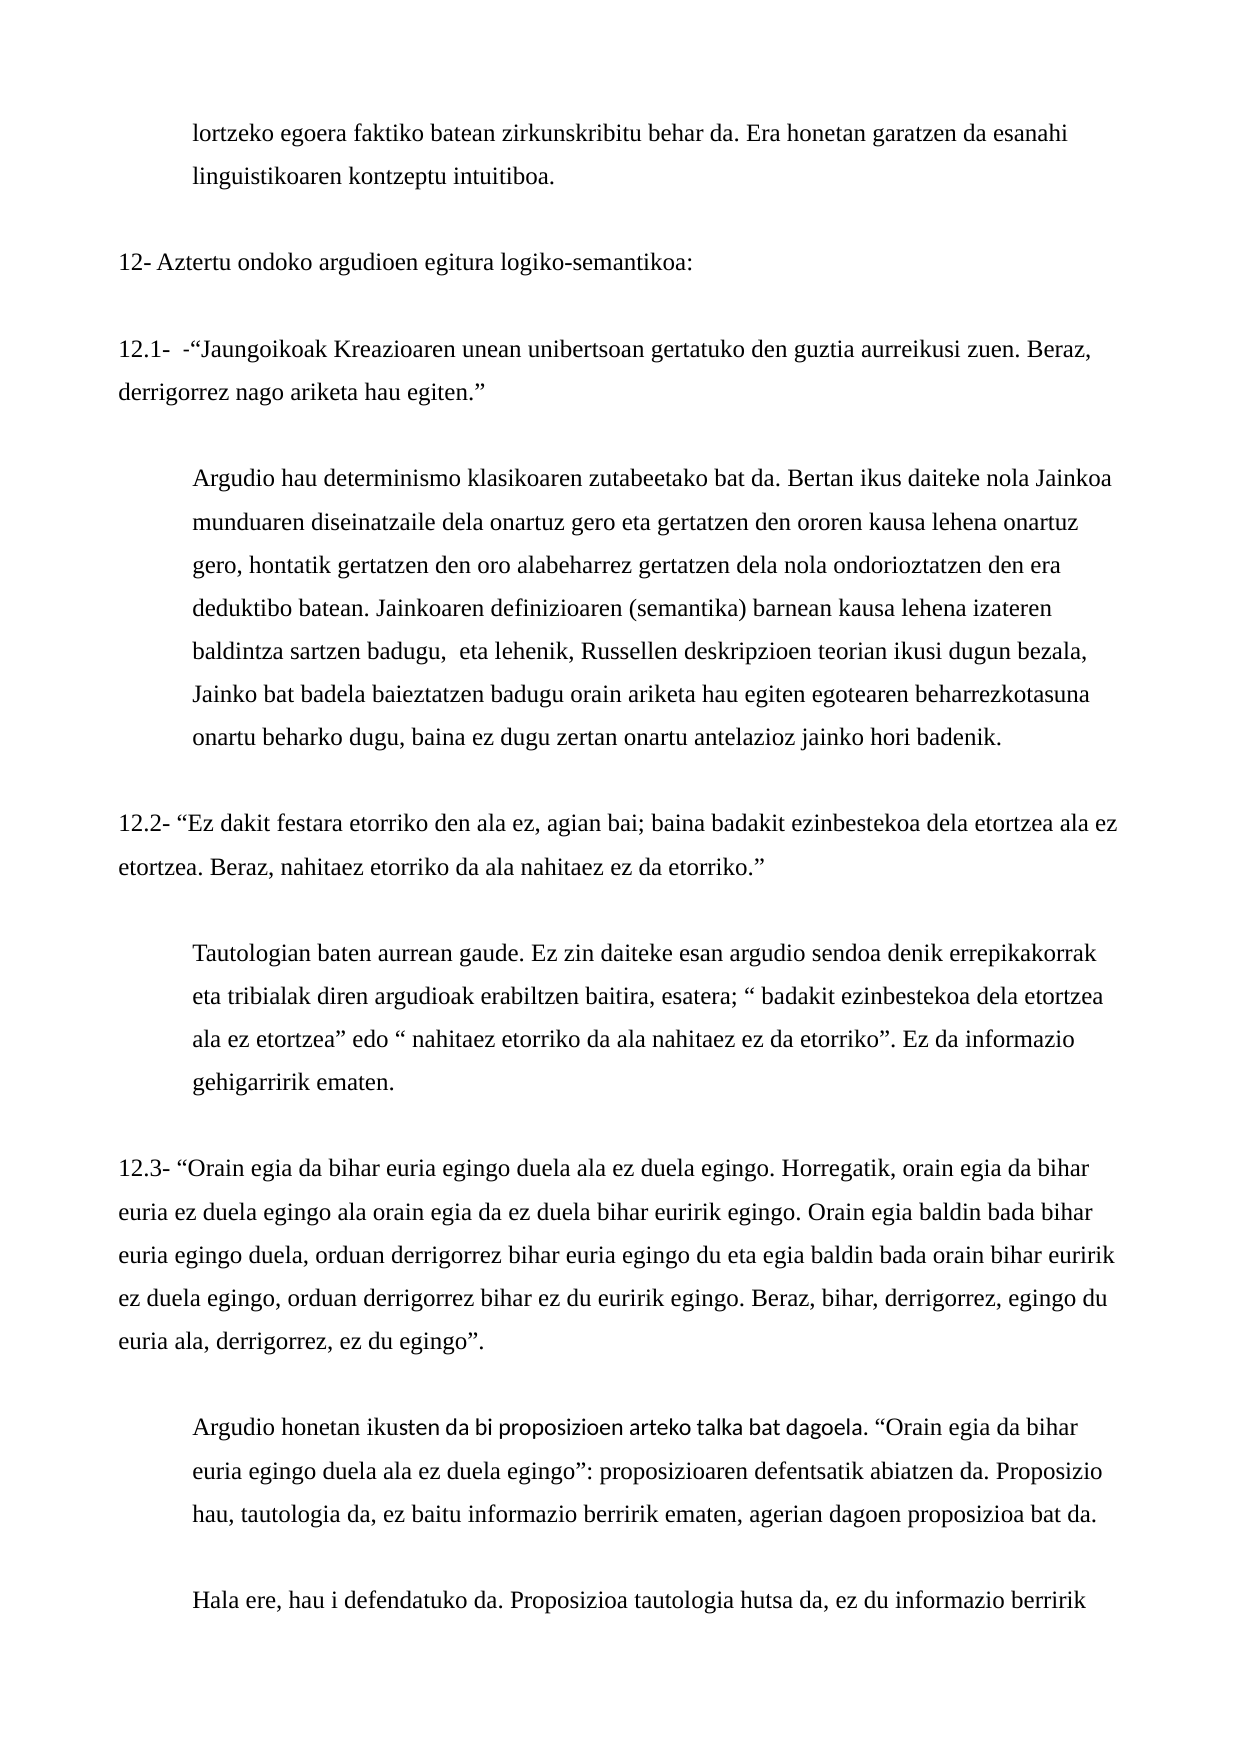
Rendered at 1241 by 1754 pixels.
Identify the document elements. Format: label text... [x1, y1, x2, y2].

text Tautologian baten aurrean gaude. Ez zin daiteke esan argudio sendoa denik errepikakorrak eta tribialak diren argudioak erabiltzen baitira, esatera; “ badakit ezinbestekoa dela etortzea ala ez etortzea” edo “ nahitaez etorriko da ala nahitaez ez da etorriko”. Ez da informazio gehigarririk ematen. [192, 938, 1122, 1096]
text Argudio hau determinismo klasikoaren zutabeetako bat da. Bertan ikus daiteke nola Jainkoa munduaren diseinatzaile dela onartuz gero eta gertatzen den ororen kausa lehena onartuz gero, hontatik gertatzen den oro alabeharrez gertatzen dela nola ondorioztatzen den era deduktibo batean. Jainkoaren definizioaren (semantika) barnean kausa lehena izateren baldintza sartzen badugu, eta lehenik, Russellen deskripzioen teorian ikusi dugun bezala, Jainko bat badela baieztatzen badugu orain ariketa hau egiten egotearen beharrezkotasuna onartu beharko dugu, baina ez dugu zertan onartu antelazioz jainko hori badenik. [192, 463, 1122, 751]
text lortzeko egoera faktiko batean zirkunskribitu behar da. Era honetan garatzen da esanahi linguistikoaren kontzeptu intuitiboa. [192, 118, 1122, 190]
text 12.3- “Orain egia da bihar euria egingo duela ala ez duela egingo. Horregatik, orain egia da bihar euria ez duela egingo ala orain egia da ez duela bihar euririk egingo. Orain egia baldin bada bihar euria egingo duela, orduan derrigorrez bihar euria egingo du eta egia baldin bada orain bihar euririk ez duela egingo, orduan derrigorrez bihar ez du euririk egingo. Beraz, bihar, derrigorrez, egingo du euria ala, derrigorrez, ez du egingo”. [118, 1153, 1122, 1355]
text 12- Aztertu ondoko argudioen egitura logiko-semantikoa: [118, 247, 1122, 276]
text 12.2- “Ez dakit festara etorriko den ala ez, agian bai; baina badakit ezinbestekoa dela etortzea ala ez etortzea. Beraz, nahitaez etorriko da ala nahitaez ez da etorriko.” [118, 808, 1122, 880]
text Hala ere, hau i defendatuko da. Proposizioa tautologia hutsa da, ez du informazio berririk [192, 1585, 1122, 1614]
text 12.1- -“Jaungoikoak Kreazioaren unean unibertsoan gertatuko den guztia aurreikusi zuen. Beraz, derrigorrez nago ariketa hau egiten.” [118, 334, 1122, 406]
text Argudio honetan ikusten da bi proposizioen arteko talka bat dagoela. “Orain egia da bihar euria egingo duela ala ez duela egingo”: proposizioaren defentsatik abiatzen da. Proposizio hau, tautologia da, ez baitu informazio berririk ematen, agerian dagoen proposizioa bat da. [192, 1412, 1122, 1528]
